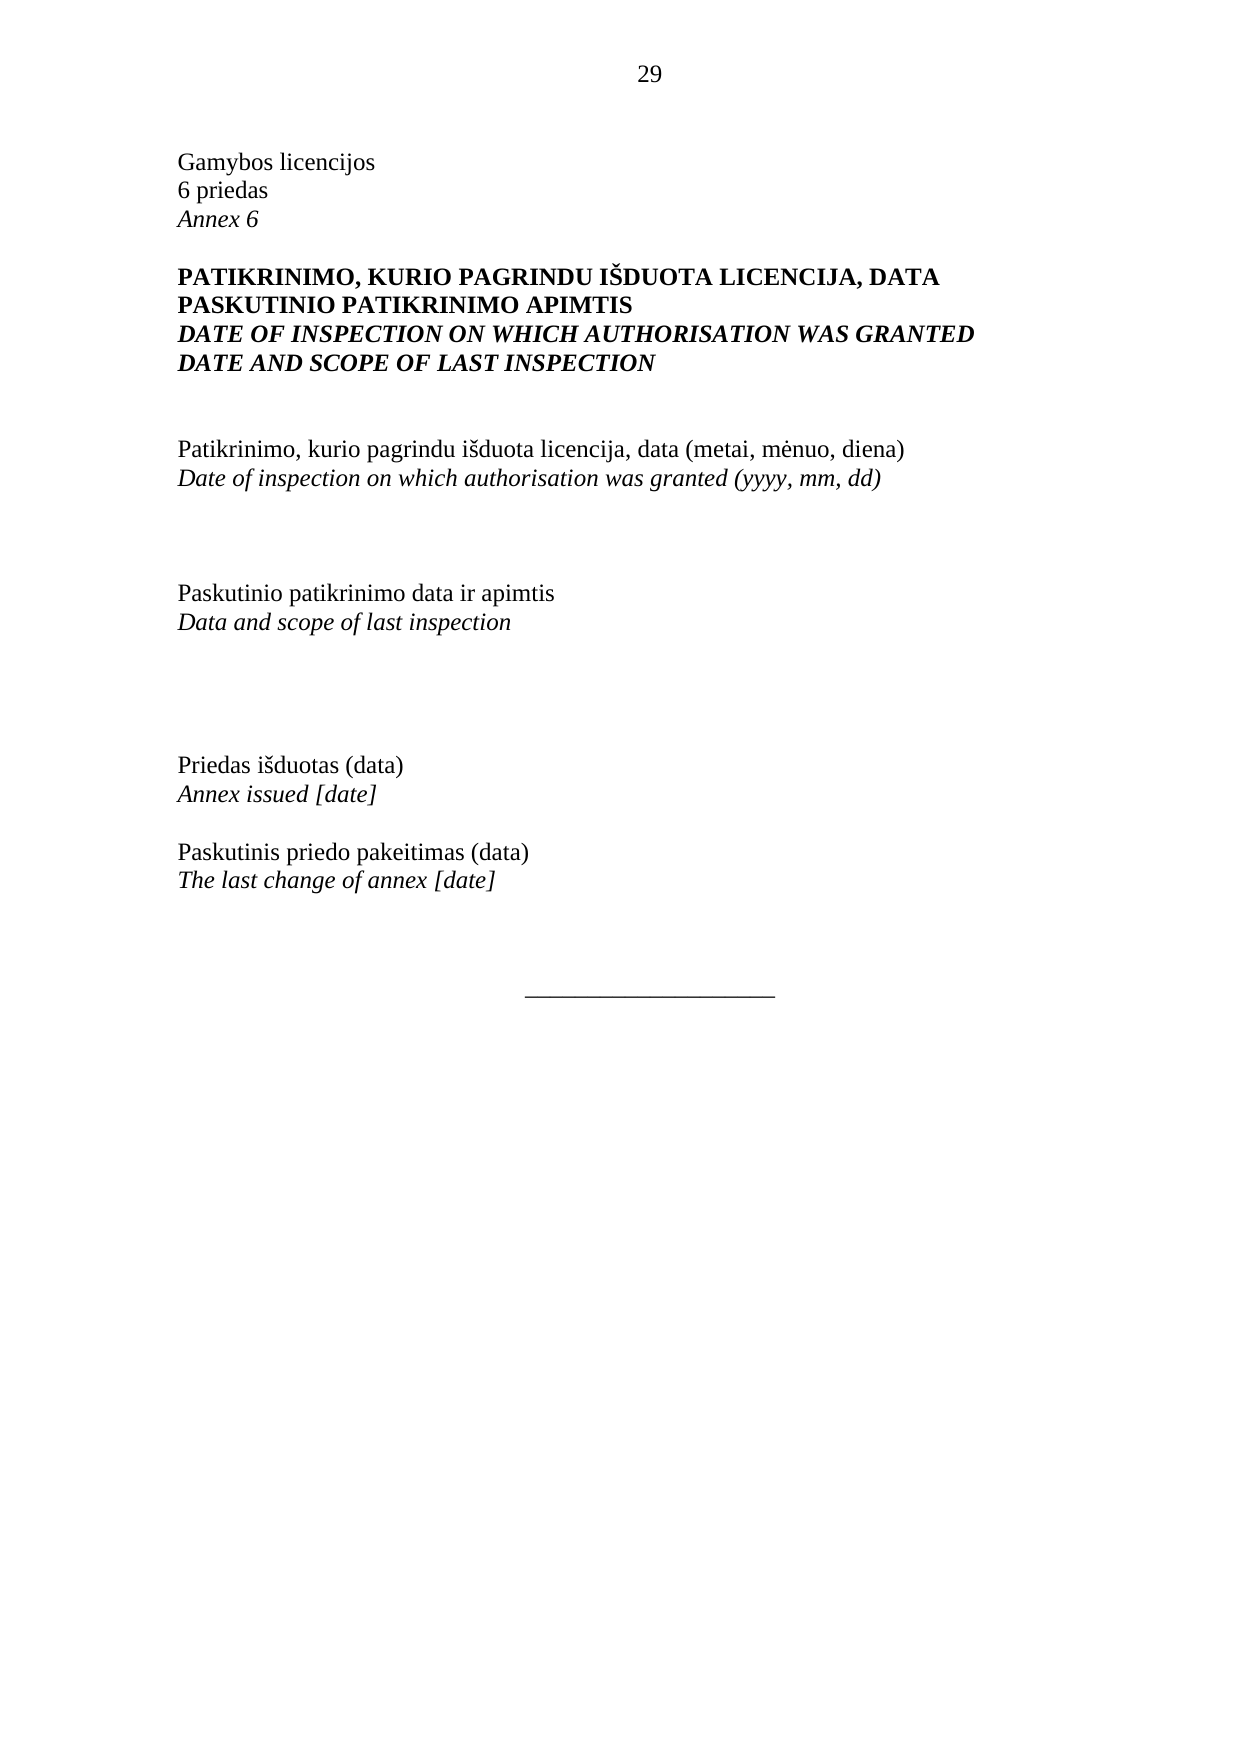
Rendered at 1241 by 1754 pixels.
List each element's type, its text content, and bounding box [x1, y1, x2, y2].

text Data and scope of last inspection [177, 607, 1122, 636]
text Priedas išduotas (data) [177, 751, 1122, 779]
text The last change of annex [date] [177, 866, 1122, 894]
text Patikrinimo, kurio pagrindu išduota licencija, data (metai, mėnuo, diena) [177, 434, 1122, 463]
text Date of inspection on which authorisation was granted (yyyy, mm, dd) [177, 463, 1122, 492]
text Paskutinis priedo pakeitimas (data) [177, 837, 1122, 866]
text 6 priedas [177, 176, 1122, 204]
text Annex 6 [177, 204, 1122, 233]
text –––––––––––––––––––– [177, 981, 1122, 1009]
text Annex issued [date] [177, 779, 1122, 808]
text Paskutinio patikrinimo data ir apimtis [177, 578, 1122, 607]
text PASKUTINIO PATIKRINIMO APIMTIS [177, 291, 1122, 319]
text Gamybos licencijos [177, 147, 1122, 176]
text DATE AND SCOPE OF LAST INSPECTION [177, 348, 1122, 377]
text PATIKRINIMO, KURIO PAGRINDU IŠDUOTA LICENCIJA, DATA [177, 262, 1122, 291]
text DATE OF INSPECTION ON WHICH AUTHORISATION WAS GRANTED [177, 319, 1122, 348]
